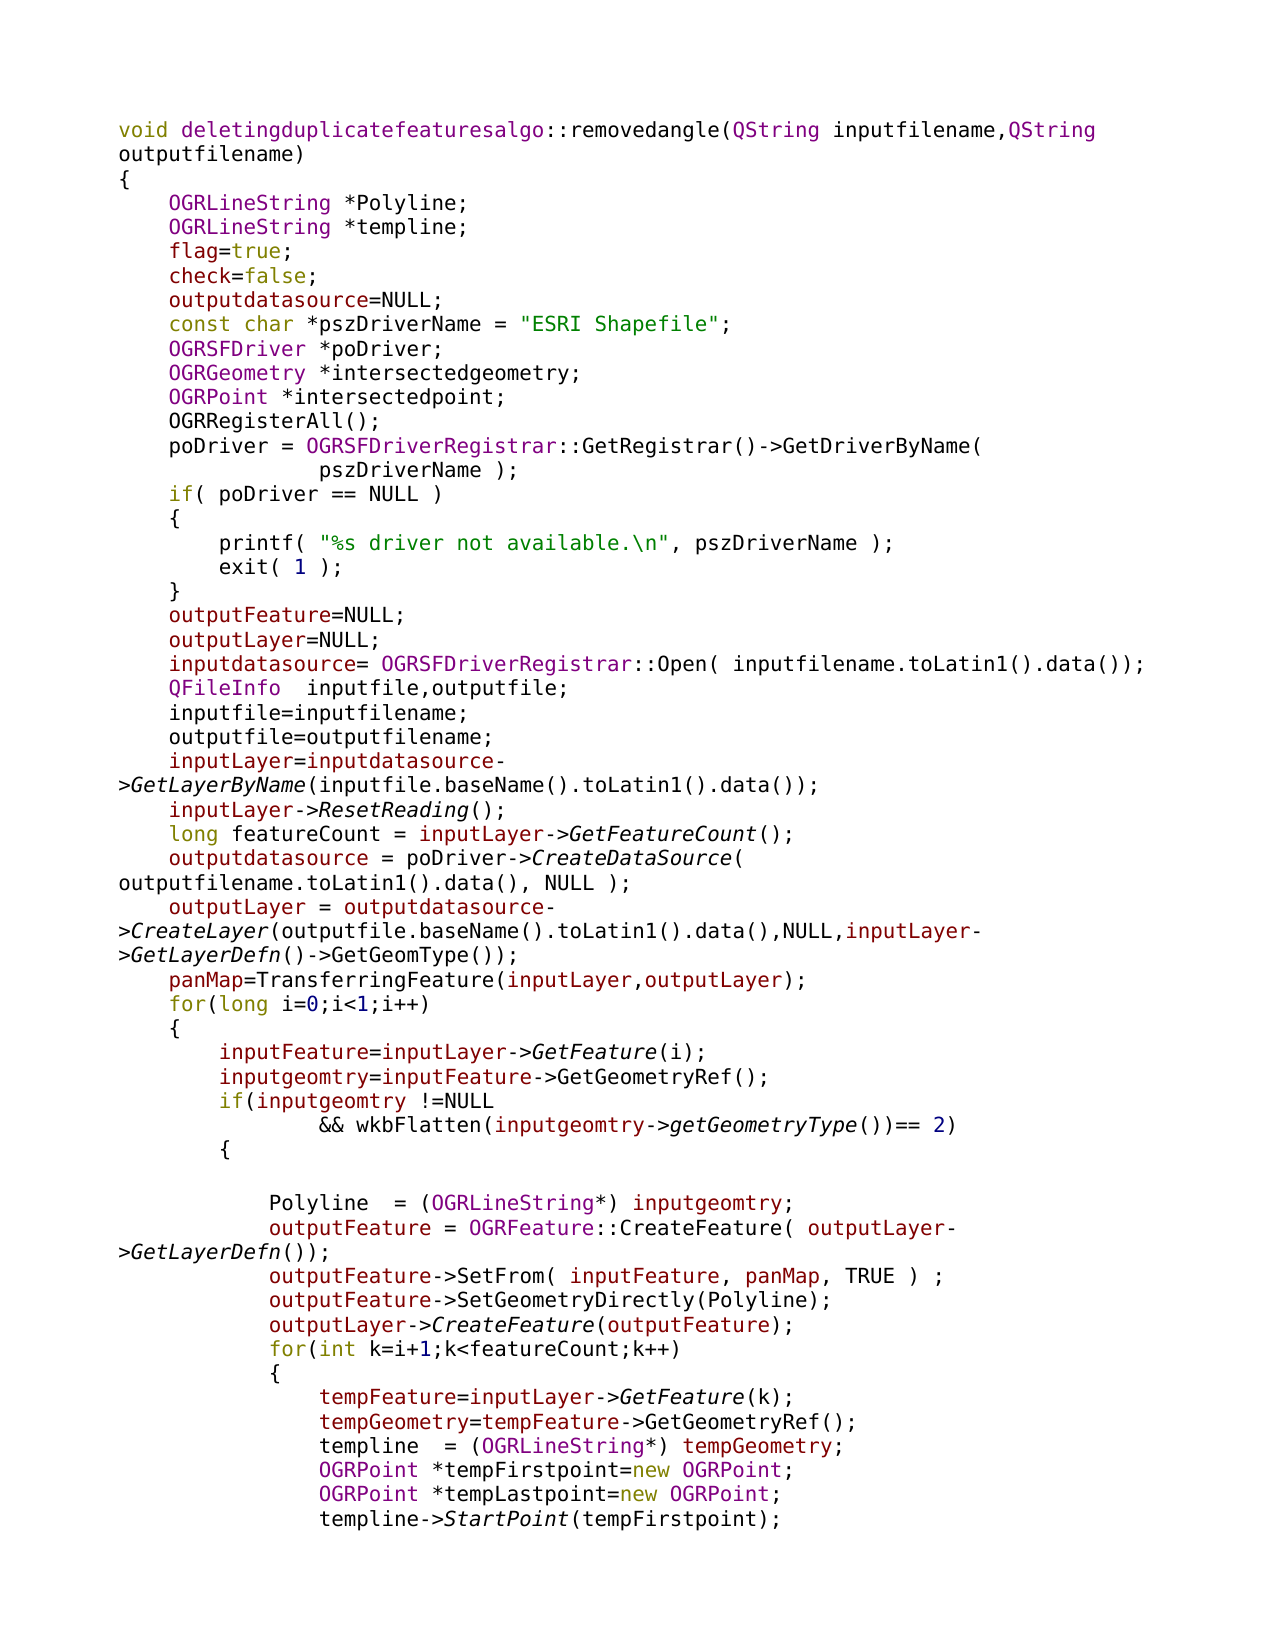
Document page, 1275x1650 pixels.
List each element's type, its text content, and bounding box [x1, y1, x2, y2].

text outputLayer = outputdatasource->CreateLayer(outputfile.baseName().toLatin1().data(),NULL,inputLayer->GetLayerDefn()->GetGeomType()); [118, 895, 1157, 968]
text outputFeature->SetGeometryDirectly(Polyline); [118, 1288, 1157, 1313]
text templine = (OGRLineString*) tempGeometry; [118, 1434, 1157, 1458]
text inputFeature=inputLayer->GetFeature(i); [118, 1040, 1157, 1065]
text OGRPoint *tempFirstpoint=new OGRPoint; [118, 1458, 1157, 1482]
text inputfile=inputfilename; [118, 701, 1157, 725]
text templine->StartPoint(tempFirstpoint); [118, 1507, 1157, 1531]
text flag=true; [118, 239, 1157, 264]
text for(long i=0;i<1;i++) [118, 992, 1157, 1016]
text outputdatasource=NULL; [118, 288, 1157, 312]
text { [118, 1137, 1157, 1162]
text panMap=TransferringFeature(inputLayer,outputLayer); [118, 968, 1157, 992]
text for(int k=i+1;k<featureCount;k++) [118, 1337, 1157, 1361]
text inputLayer=inputdatasource->GetLayerByName(inputfile.baseName().toLatin1().data()); [118, 749, 1157, 798]
text && wkbFlatten(inputgeomtry->getGeometryType())== 2) [118, 1113, 1157, 1137]
text outputLayer=NULL; [118, 628, 1157, 652]
text outputFeature = OGRFeature::CreateFeature( outputLayer->GetLayerDefn()); [118, 1216, 1157, 1264]
text OGRGeometry *intersectedgeometry; [118, 361, 1157, 385]
text OGRSFDriver *poDriver; [118, 337, 1157, 361]
text OGRLineString *templine; [118, 215, 1157, 239]
text if(inputgeomtry !=NULL [118, 1089, 1157, 1113]
text OGRLineString *Polyline; [118, 191, 1157, 215]
text { [118, 167, 1157, 191]
text OGRPoint *intersectedpoint; [118, 385, 1157, 409]
text if( poDriver == NULL ) [118, 482, 1157, 506]
text QFileInfo inputfile,outputfile; [118, 676, 1157, 701]
text poDriver = OGRSFDriverRegistrar::GetRegistrar()->GetDriverByName( [118, 434, 1157, 458]
text check=false; [118, 264, 1157, 288]
text inputdatasource= OGRSFDriverRegistrar::Open( inputfilename.toLatin1().data()); [118, 652, 1157, 676]
text outputLayer->CreateFeature(outputFeature); [118, 1313, 1157, 1337]
text { [118, 1361, 1157, 1385]
text } [118, 579, 1157, 603]
text inputgeomtry=inputFeature->GetGeometryRef(); [118, 1065, 1157, 1089]
text long featureCount = inputLayer->GetFeatureCount(); [118, 822, 1157, 846]
text outputFeature=NULL; [118, 603, 1157, 628]
text outputdatasource = poDriver->CreateDataSource( outputfilename.toLatin1().data(), NULL ); [118, 846, 1157, 895]
text pszDriverName ); [118, 458, 1157, 482]
text { [118, 506, 1157, 531]
text OGRRegisterAll(); [118, 409, 1157, 434]
text exit( 1 ); [118, 555, 1157, 579]
text outputfile=outputfilename; [118, 725, 1157, 749]
text tempGeometry=tempFeature->GetGeometryRef(); [118, 1410, 1157, 1434]
text void deletingduplicatefeaturesalgo::removedangle(QString inputfilename,QString outputfilename) [118, 118, 1157, 167]
text tempFeature=inputLayer->GetFeature(k); [118, 1385, 1157, 1410]
text const char *pszDriverName = "ESRI Shapefile"; [118, 312, 1157, 337]
text OGRPoint *tempLastpoint=new OGRPoint; [118, 1482, 1157, 1507]
text outputFeature->SetFrom( inputFeature, panMap, TRUE ) ; [118, 1264, 1157, 1288]
text Polyline = (OGRLineString*) inputgeomtry; [118, 1191, 1157, 1216]
text { [118, 1016, 1157, 1040]
text printf( "%s driver not available.\n", pszDriverName ); [118, 531, 1157, 555]
text inputLayer->ResetReading(); [118, 798, 1157, 822]
